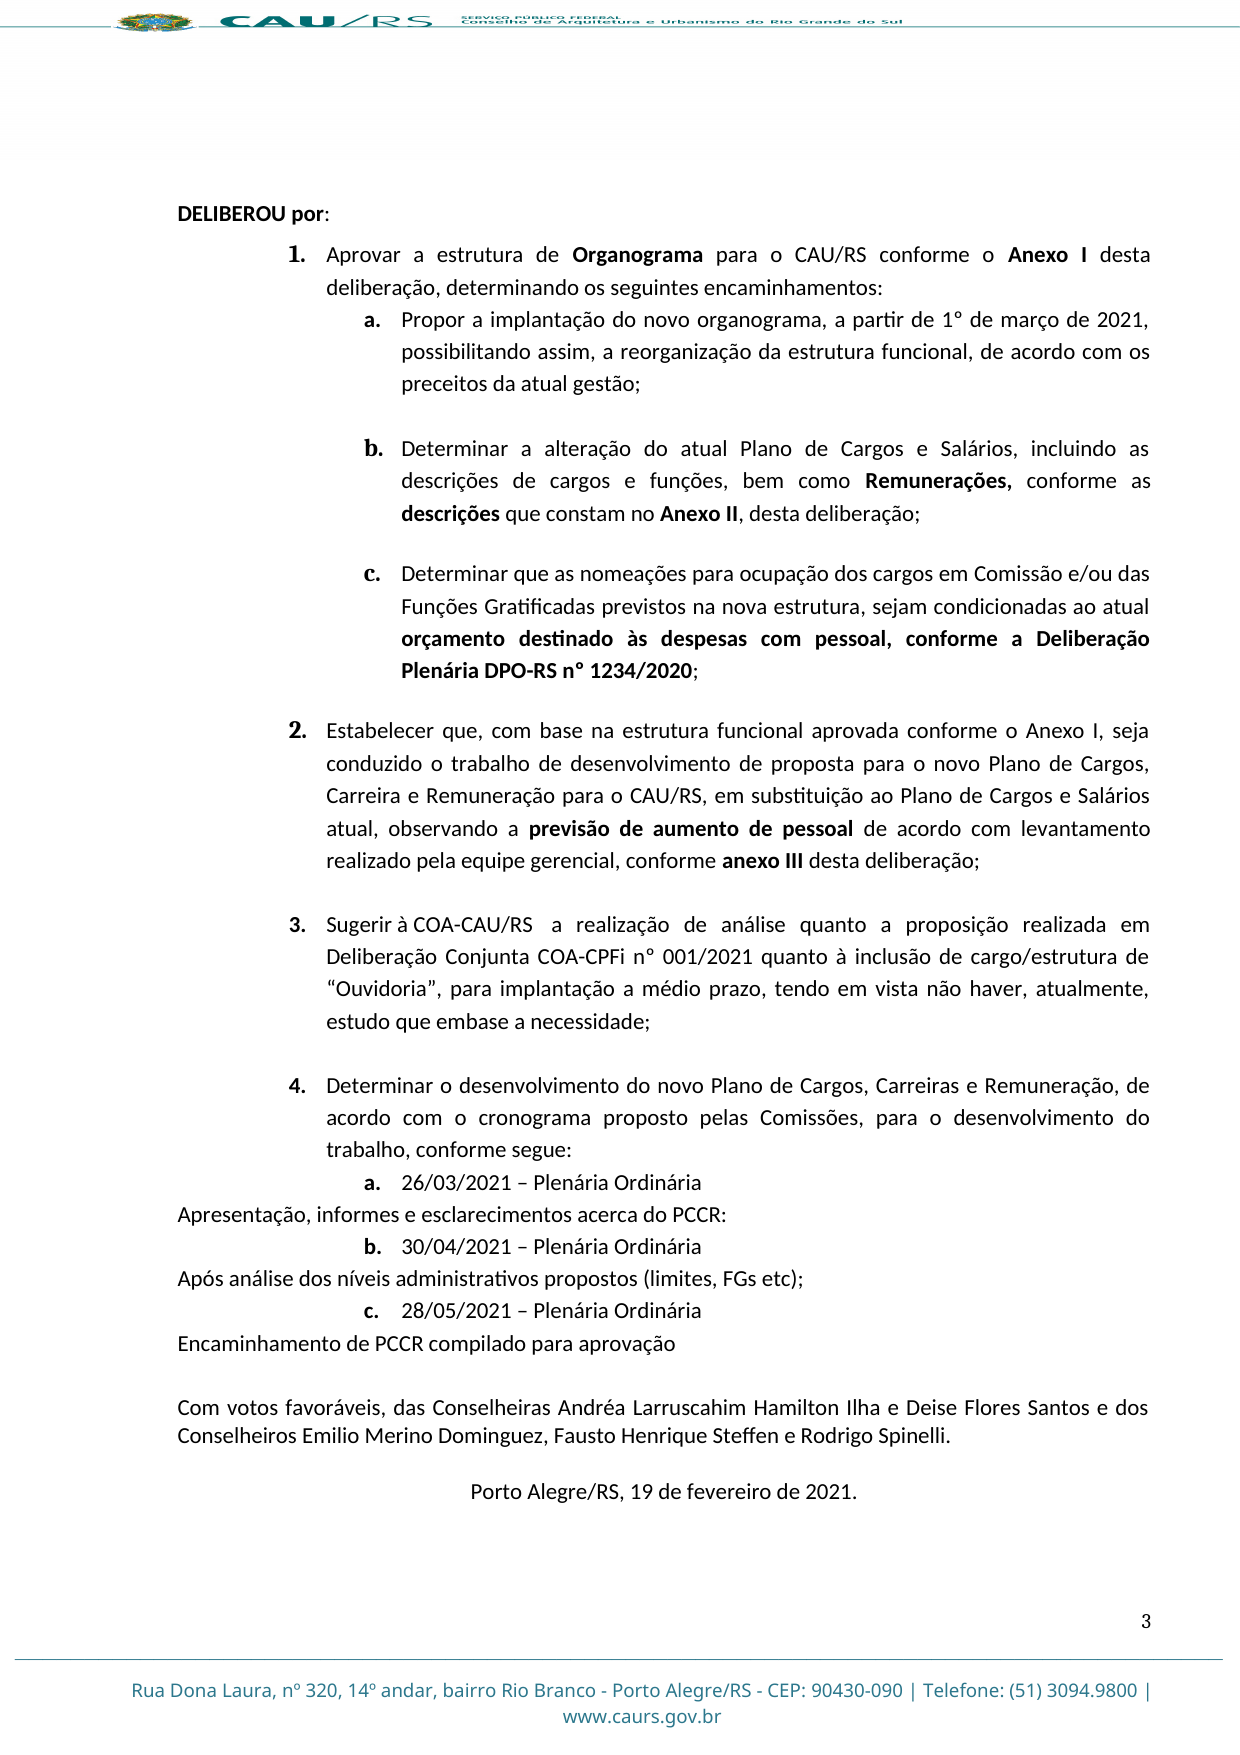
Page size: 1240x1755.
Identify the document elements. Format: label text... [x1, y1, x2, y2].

list Determinar a alteração do atual Plano de Cargos e Salários, incluindo as descrições de cargos e funções, bem como Remunerações, conforme as descrições que constam no Anexo II, desta deliberação; [363, 433, 1151, 527]
text Encaminhamento de PCCR compilado para aprovação [177, 1329, 1151, 1357]
list Determinar que as nomeações para ocupação dos cargos em Comissão e/ou das Funções Gratificadas previstos na nova estrutura, sejam condicionadas ao atual orçamento destinado às despesas com pessoal, conforme a Deliberação Plenária DPO-RS nº 1234/2020; [363, 559, 1151, 684]
list Determinar o desenvolvimento do novo Plano de Cargos, Carreiras e Remuneração, de acordo com o cronograma proposto pelas Comissões, para o desenvolvimento do trabalho, conforme segue: [288, 1071, 1151, 1163]
list 28/05/2021 – Plenária Ordinária [363, 1296, 1151, 1324]
list Propor a implantação do novo organograma, a partir de 1º de março de 2021, possibilitando assim, a reorganização da estrutura funcional, de acordo com os preceitos da atual gestão; [363, 305, 1151, 397]
list Sugerir à COA-CAU/RS a realização de análise quanto a proposição realizada em Deliberação Conjunta COA-CPFi nº 001/2021 quanto à inclusão de cargo/estrutura de “Ouvidoria”, para implantação a médio prazo, tendo em vista não haver, atualmente, estudo que embase a necessidade; [288, 910, 1151, 1035]
text Porto Alegre/RS, 19 de fevereiro de 2021. [177, 1477, 1151, 1505]
text Com votos favoráveis, das Conselheiras Andréa Larruscahim Hamilton Ilha e Deise Flores Santos e dos Conselheiros Emilio Merino Dominguez, Fausto Henrique Steffen e Rodrigo Spinelli. [177, 1393, 1151, 1449]
list Aprovar a estrutura de Organograma para o CAU/RS conforme o Anexo I desta deliberação, determinando os seguintes encaminhamentos: [288, 240, 1151, 301]
text DELIBEROU por: [177, 199, 1151, 227]
list Estabelecer que, com base na estrutura funcional aprovada conforme o Anexo I, seja conduzido o trabalho de desenvolvimento de proposta para o novo Plano de Cargos, Carreira e Remuneração para o CAU/RS, em substituição ao Plano de Cargos e Salários atual, observando a previsão de aumento de pessoal de acordo com levantamento realizado pela equipe gerencial, conforme anexo III desta deliberação; [288, 716, 1151, 874]
list 30/04/2021 – Plenária Ordinária [363, 1232, 1151, 1260]
text Apresentação, informes e esclarecimentos acerca do PCCR: [177, 1200, 1151, 1228]
text Após análise dos níveis administrativos propostos (limites, FGs etc); [177, 1264, 1151, 1292]
list 26/03/2021 – Plenária Ordinária [363, 1168, 1151, 1196]
